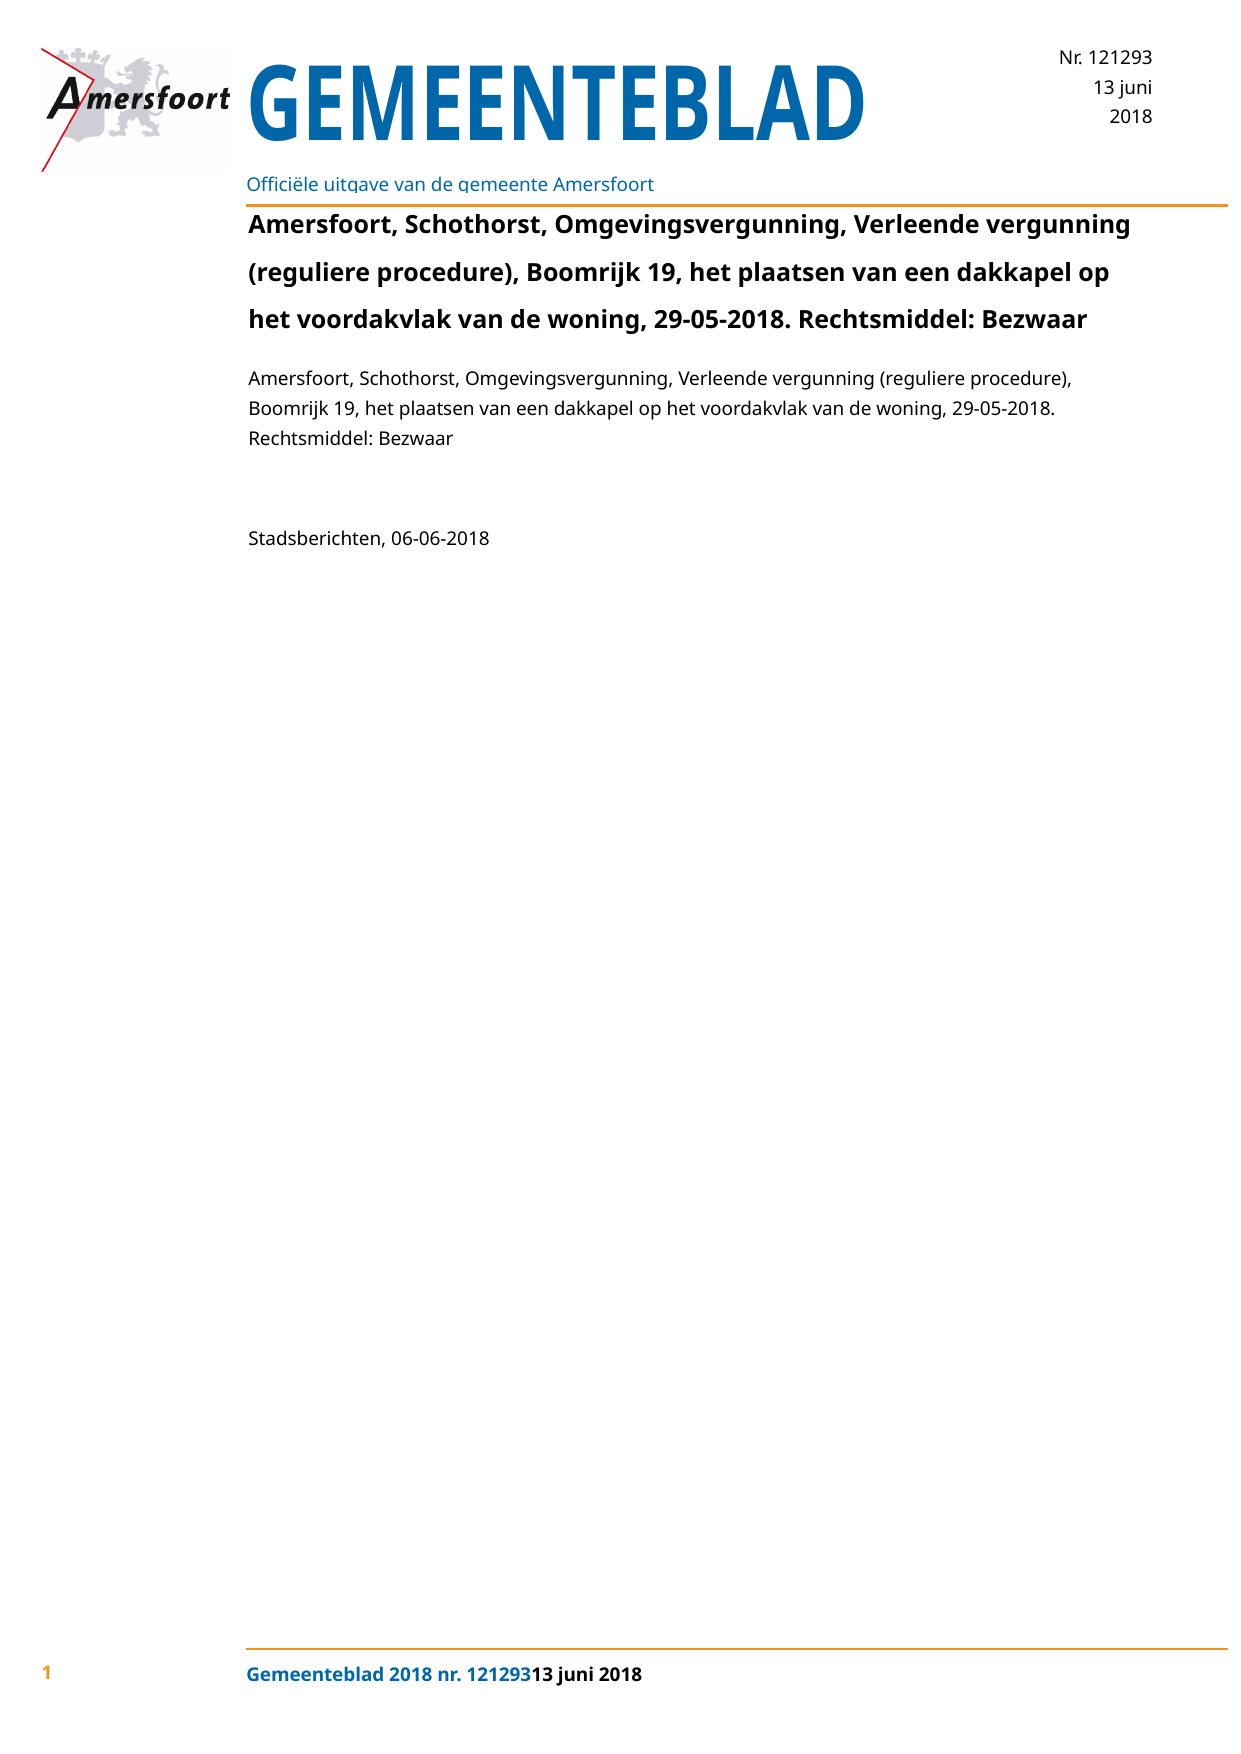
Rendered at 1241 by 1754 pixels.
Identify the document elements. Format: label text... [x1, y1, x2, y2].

text Stadsberichten, 06-06-2018 [248, 526, 1152, 551]
text Amersfoort, Schothorst, Omgevingsvergunning, Verleende vergunning (reguliere procedure), Boomrijk 19, het plaatsen van een dakkapel op het voordakvlak van de woning, 29-05-2018. Rechtsmiddel: Bezwaar [248, 207, 1152, 336]
text Amersfoort, Schothorst, Omgevingsvergunning, Verleende vergunning (reguliere procedure), Boomrijk 19, het plaatsen van een dakkapel op het voordakvlak van de woning, 29-05-2018. Rechtsmiddel: Bezwaar [248, 366, 1152, 450]
picture [41, 47, 231, 172]
